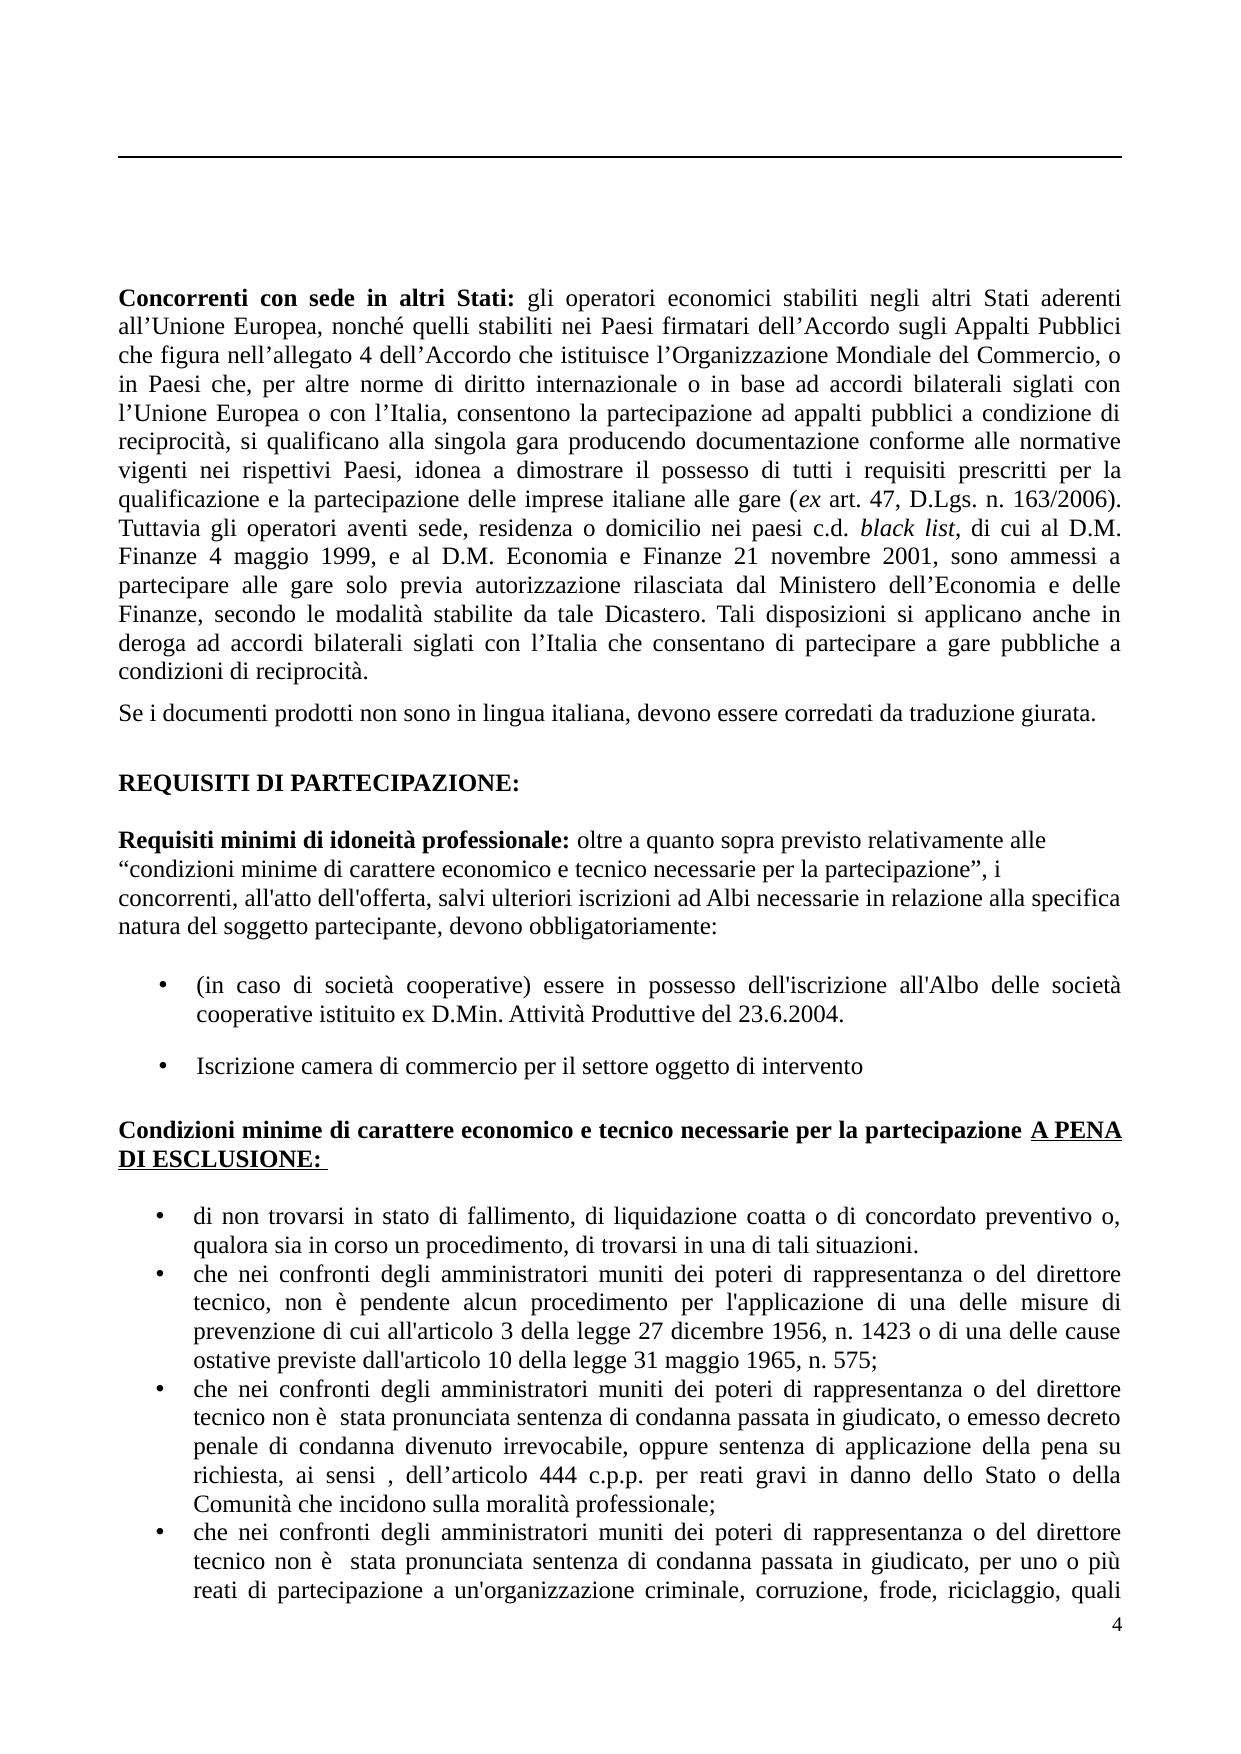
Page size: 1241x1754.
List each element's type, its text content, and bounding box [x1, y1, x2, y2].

text Condizioni minime di carattere economico e tecnico necessarie per la partecipazione A PENA DI ESCLUSIONE: [118, 1115, 1122, 1172]
list (in caso di società cooperative) essere in possesso dell'iscrizione all'Albo delle società cooperative istituito ex D.Min. Attività Produttive del 23.6.2004. [159, 970, 1122, 1028]
list Iscrizione camera di commercio per il settore oggetto di intervento [159, 1051, 1122, 1080]
text Concorrenti con sede in altri Stati: gli operatori economici stabiliti negli altri Stati aderenti all’Unione Europea, nonché quelli stabiliti nei Paesi firmatari dell’Accordo sugli Appalti Pubblici che figura nell’allegato 4 dell’Accordo che istituisce l’Organizzazione Mondiale del Commercio, o in Paesi che, per altre norme di diritto internazionale o in base ad accordi bilaterali siglati con l’Unione Europea o con l’Italia, consentono la partecipazione ad appalti pubblici a condizione di reciprocità, si qualificano alla singola gara producendo documentazione conforme alle normative vigenti nei rispettivi Paesi, idonea a dimostrare il possesso di tutti i requisiti prescritti per la qualificazione e la partecipazione delle imprese italiane alle gare (ex art. 47, D.Lgs. n. 163/2006). Tuttavia gli operatori aventi sede, residenza o domicilio nei paesi c.d. black list, di cui al D.M. Finanze 4 maggio 1999, e al D.M. Economia e Finanze 21 novembre 2001, sono ammessi a partecipare alle gare solo previa autorizzazione rilasciata dal Ministero dell’Economia e delle Finanze, secondo le modalità stabilite da tale Dicastero. Tali disposizioni si applicano anche in deroga ad accordi bilaterali siglati con l’Italia che consentano di partecipare a gare pubbliche a condizioni di reciprocità. [118, 283, 1122, 685]
text Requisiti minimi di idoneità professionale: oltre a quanto sopra previsto relativamente alle “condizioni minime di carattere economico e tecnico necessarie per la partecipazione”, i concorrenti, all'atto dell'offerta, salvi ulteriori iscrizioni ad Albi necessarie in relazione alla specifica natura del soggetto partecipante, devono obbligatoriamente: [118, 825, 1122, 940]
list che nei confronti degli amministratori muniti dei poteri di rappresentanza o del direttore tecnico, non è pendente alcun procedimento per l'applicazione di una delle misure di prevenzione di cui all'articolo 3 della legge 27 dicembre 1956, n. 1423 o di una delle cause ostative previste dall'articolo 10 della legge 31 maggio 1965, n. 575; [156, 1259, 1122, 1374]
text REQUISITI DI PARTECIPAZIONE: [118, 768, 1122, 796]
list che nei confronti degli amministratori muniti dei poteri di rappresentanza o del direttore tecnico non è stata pronunciata sentenza di condanna passata in giudicato, o emesso decreto penale di condanna divenuto irrevocabile, oppure sentenza di applicazione della pena su richiesta, ai sensi , dell’articolo 444 c.p.p. per reati gravi in danno dello Stato o della Comunità che incidono sulla moralità professionale; [156, 1374, 1122, 1517]
list di non trovarsi in stato di fallimento, di liquidazione coatta o di concordato preventivo o, qualora sia in corso un procedimento, di trovarsi in una di tali situazioni. [156, 1201, 1122, 1259]
text Se i documenti prodotti non sono in lingua italiana, devono essere corredati da traduzione giurata. [118, 698, 1122, 726]
list che nei confronti degli amministratori muniti dei poteri di rappresentanza o del direttore tecnico non è stata pronunciata sentenza di condanna passata in giudicato, per uno o più reati di partecipazione a un'organizzazione criminale, corruzione, frode, riciclaggio, quali [156, 1517, 1122, 1604]
